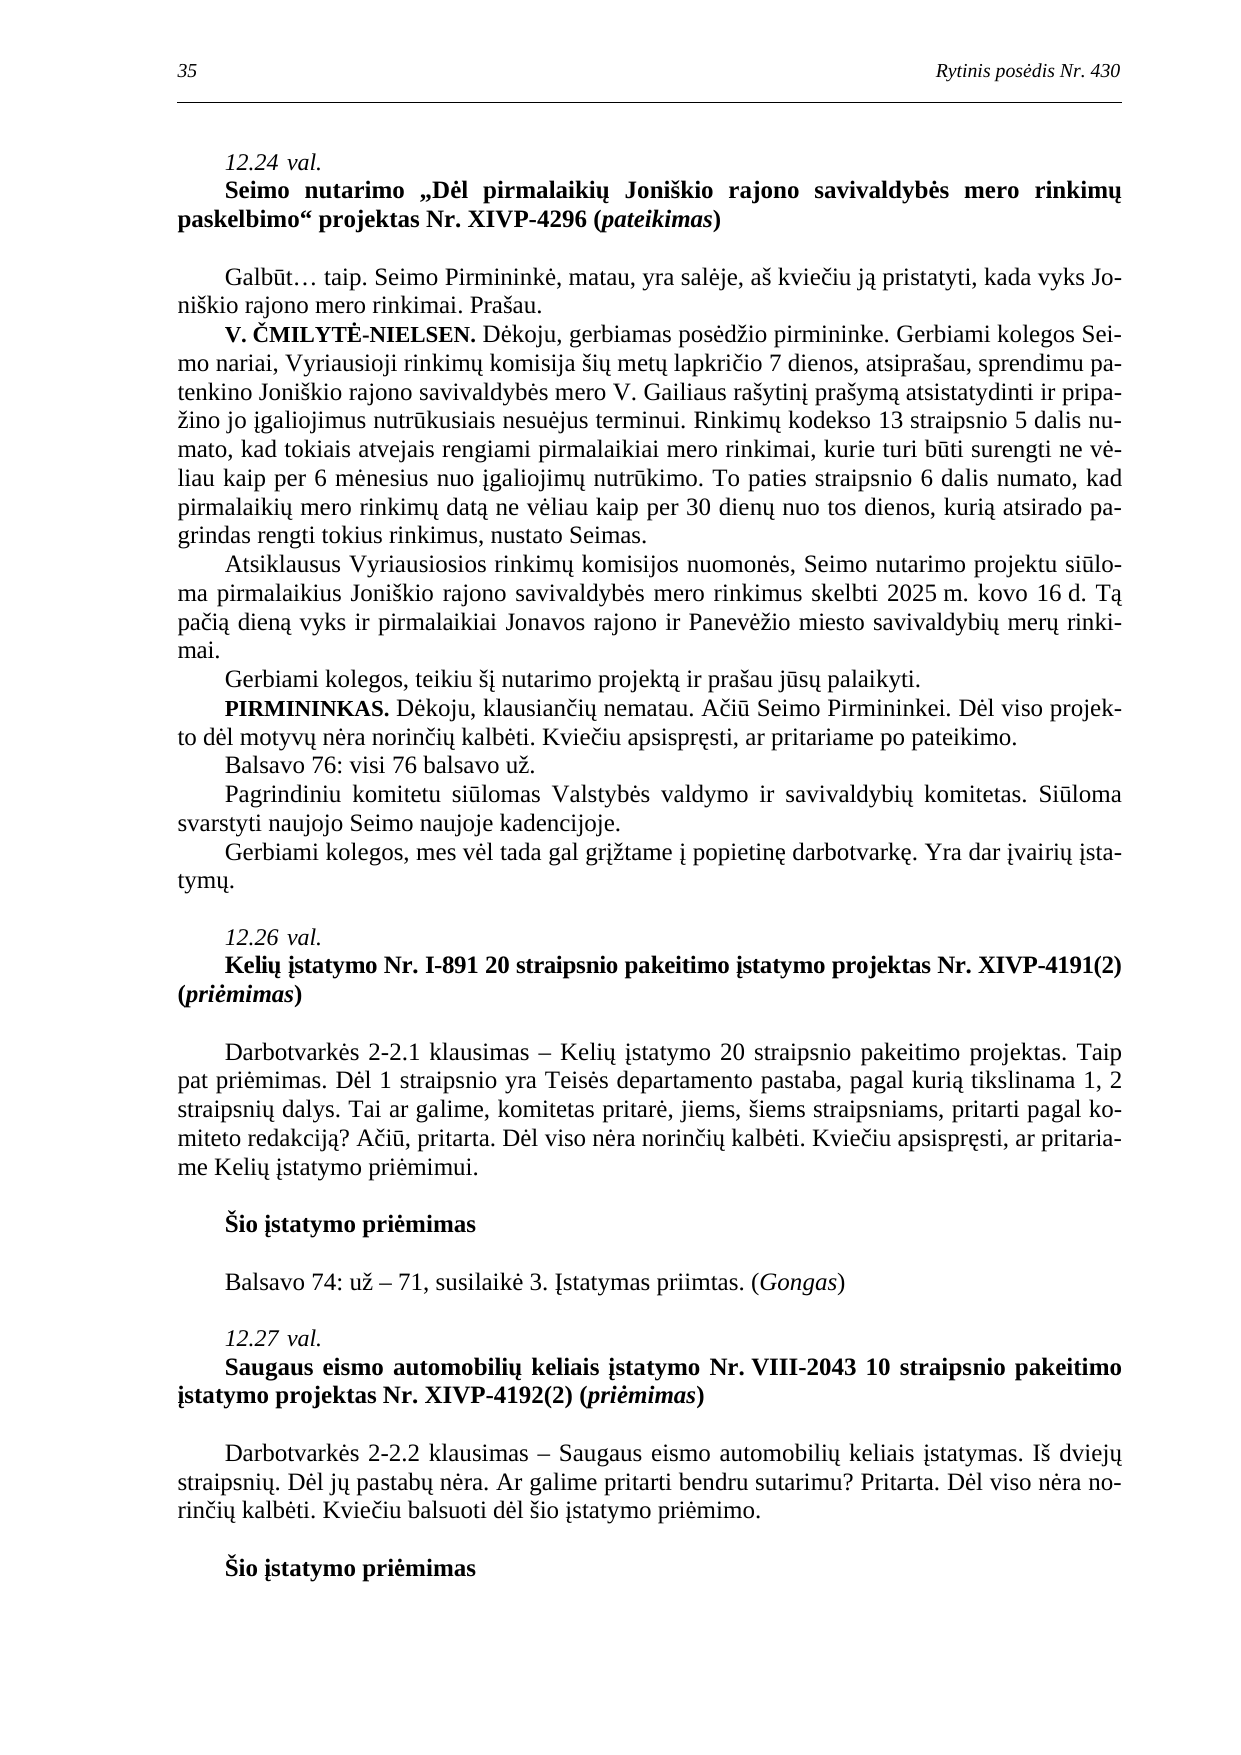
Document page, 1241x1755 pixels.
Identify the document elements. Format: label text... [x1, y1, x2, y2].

text Bal­sa­vo 74: už – 71, su­si­lai­kė 3. Įsta­ty­mas pri­im­tas. (Gon­gas) [177, 1267, 1122, 1295]
text 12.27 val. [224, 1324, 1122, 1352]
text Ger­bia­mi ko­le­gos, mes vėl ta­da gal grįž­ta­me į po­pie­ti­nę dar­bo­tvarkę. Yra dar įvai­rių įsta­ty­mų. [177, 837, 1122, 894]
text Dar­bo­tvarkės 2-2.2 klau­si­mas – Sau­gaus eis­mo au­to­mo­bi­lių ke­liais įsta­ty­mas. Iš dvie­jų straips­nių. Dėl jų pa­sta­bų nė­ra. Ar ga­li­me pri­tar­ti ben­dru su­ta­ri­mu? Pri­tar­ta. Dėl vi­so nė­ra no­rin­čių kal­bė­ti. Kvie­čiu bal­suo­ti dėl šio įsta­ty­mo pri­ėmi­mo. [177, 1438, 1122, 1524]
text Ke­lių įsta­ty­mo Nr. I-891 20 straips­nio pa­kei­ti­mo įsta­ty­mo pro­jek­tas Nr. XIVP-4191(2) (pri­ėmi­mas) [177, 950, 1122, 1008]
text Dar­bo­tvarkės 2-2.1 klau­si­mas – Ke­lių įsta­ty­mo 20 straips­nio pa­kei­ti­mo pro­jek­tas. Taip pat pri­ėmi­mas. Dėl 1 straips­nio yra Tei­sės de­par­ta­men­to pa­sta­ba, pa­gal ku­rią tiks­li­na­ma 1, 2 straips­nių da­lys. Tai ar ga­li­me, ko­mi­te­tas pri­ta­rė, jiems, šiems straips­niams, pri­tar­ti pa­gal ko­mi­te­to re­dak­ci­ją? Ačiū, pri­tar­ta. Dėl vi­so nė­ra no­rin­čių kal­bė­ti. Kvie­čiu ap­si­spręs­ti, ar pri­ta­ria­me Ke­lių įsta­ty­mo pri­ėmi­mui. [177, 1037, 1122, 1180]
text Gal­būt… taip. Sei­mo Pir­mi­nin­kė, ma­tau, yra sa­lė­je, aš kvie­čiu ją pri­sta­ty­ti, ka­da vyks Jo­niš­kio ra­jo­no me­ro rin­ki­mai. Pra­šau. [177, 262, 1122, 319]
text Bal­sa­vo 76: vi­si 76 bal­sa­vo už. [177, 750, 1122, 779]
text PIRMININKAS. Dė­ko­ju, klau­sian­čių ne­ma­tau. Ačiū Sei­mo Pir­mi­nin­kei. Dėl vi­so pro­jek­to dėl mo­ty­vų nė­ra no­rin­čių kal­bė­ti. Kvie­čiu ap­si­spręs­ti, ar pri­ta­ria­me po pa­tei­ki­mo. [177, 693, 1122, 750]
text Sau­gaus eis­mo au­to­mo­bi­lių ke­liais įsta­ty­mo Nr. VIII-2043 10 straips­nio pa­kei­ti­mo įsta­ty­mo pro­jek­tas Nr. XIVP-4192(2) (pri­ėmi­mas) [177, 1352, 1122, 1409]
text Pa­grin­di­niu ko­mi­te­tu siū­lo­mas Vals­ty­bės val­dy­mo ir sa­vi­val­dy­bių ko­mi­te­tas. Siū­lo­ma svar­s­ty­ti nau­jo­jo Sei­mo nau­jo­je ka­den­ci­jo­je. [177, 779, 1122, 837]
text Šio įsta­ty­mo pri­ėmi­mas [177, 1553, 1122, 1582]
text Šio įsta­ty­mo pri­ėmi­mas [177, 1209, 1122, 1238]
text Sei­mo nu­ta­ri­mo „Dėl pir­ma­lai­kių Jo­niš­kio ra­jo­no sa­vi­val­dy­bės me­ro rin­ki­mų paskel­bi­mo“ pro­jek­tas Nr. XIVP-4296 (pa­tei­ki­mas) [177, 175, 1122, 233]
text V. ČMILYTĖ-NIELSEN. Dė­ko­ju, ger­bia­mas po­sė­džio pir­mi­nin­ke. Ger­bia­mi ko­le­gos Sei­mo na­riai, Vy­riau­sio­ji rin­ki­mų ko­mi­si­ja šių me­tų lap­kri­čio 7 die­nos, at­si­pra­šau, spren­di­mu pa­ten­ki­no Jo­niš­kio ra­jo­no sa­vi­val­dy­bės me­ro V. Gai­liaus ra­šy­ti­nį pra­šy­mą at­si­sta­ty­din­ti ir pri­pa­ži­no jo įga­lio­ji­mus nu­trū­ku­siais ne­su­ėjus ter­mi­nui. Rin­ki­mų ko­dek­so 13 straips­nio 5 da­lis nu­ma­to, kad to­kiais at­ve­jais ren­gia­mi pir­ma­lai­kiai me­ro rin­ki­mai, ku­rie tu­ri bū­ti su­reng­ti ne vė­liau kaip per 6 mė­ne­sius nuo įga­lio­ji­mų nu­trū­ki­mo. To pa­ties straips­nio 6 da­lis nu­ma­to, kad pir­ma­lai­kių me­ro rin­ki­mų da­tą ne vė­liau kaip per 30 die­nų nuo tos die­nos, ku­rią at­si­ra­do pa­grin­das reng­ti to­kius rin­ki­mus, nu­sta­to Sei­mas. [177, 319, 1122, 549]
text 12.24 val. [224, 148, 1122, 175]
text At­si­klau­sus Vy­riau­sio­sios rin­ki­mų ko­mi­si­jos nuo­mo­nės, Sei­mo nu­ta­ri­mo pro­jek­tu siū­lo­ma pir­ma­lai­kius Jo­niš­kio ra­jo­no sa­vi­val­dy­bės me­ro rin­ki­mus skelb­ti 2025 m. ko­vo 16 d. Tą pa­čią die­ną vyks ir pir­ma­lai­kiai Jo­na­vos ra­jo­no ir Pa­ne­vė­žio mies­to sa­vi­val­dy­bių me­rų rin­ki­mai. [177, 549, 1122, 664]
text 12.26 val. [224, 923, 1122, 950]
text Ger­bia­mi ko­le­gos, tei­kiu šį nu­ta­ri­mo pro­jek­tą ir pra­šau jū­sų pa­lai­ky­ti. [177, 664, 1122, 693]
